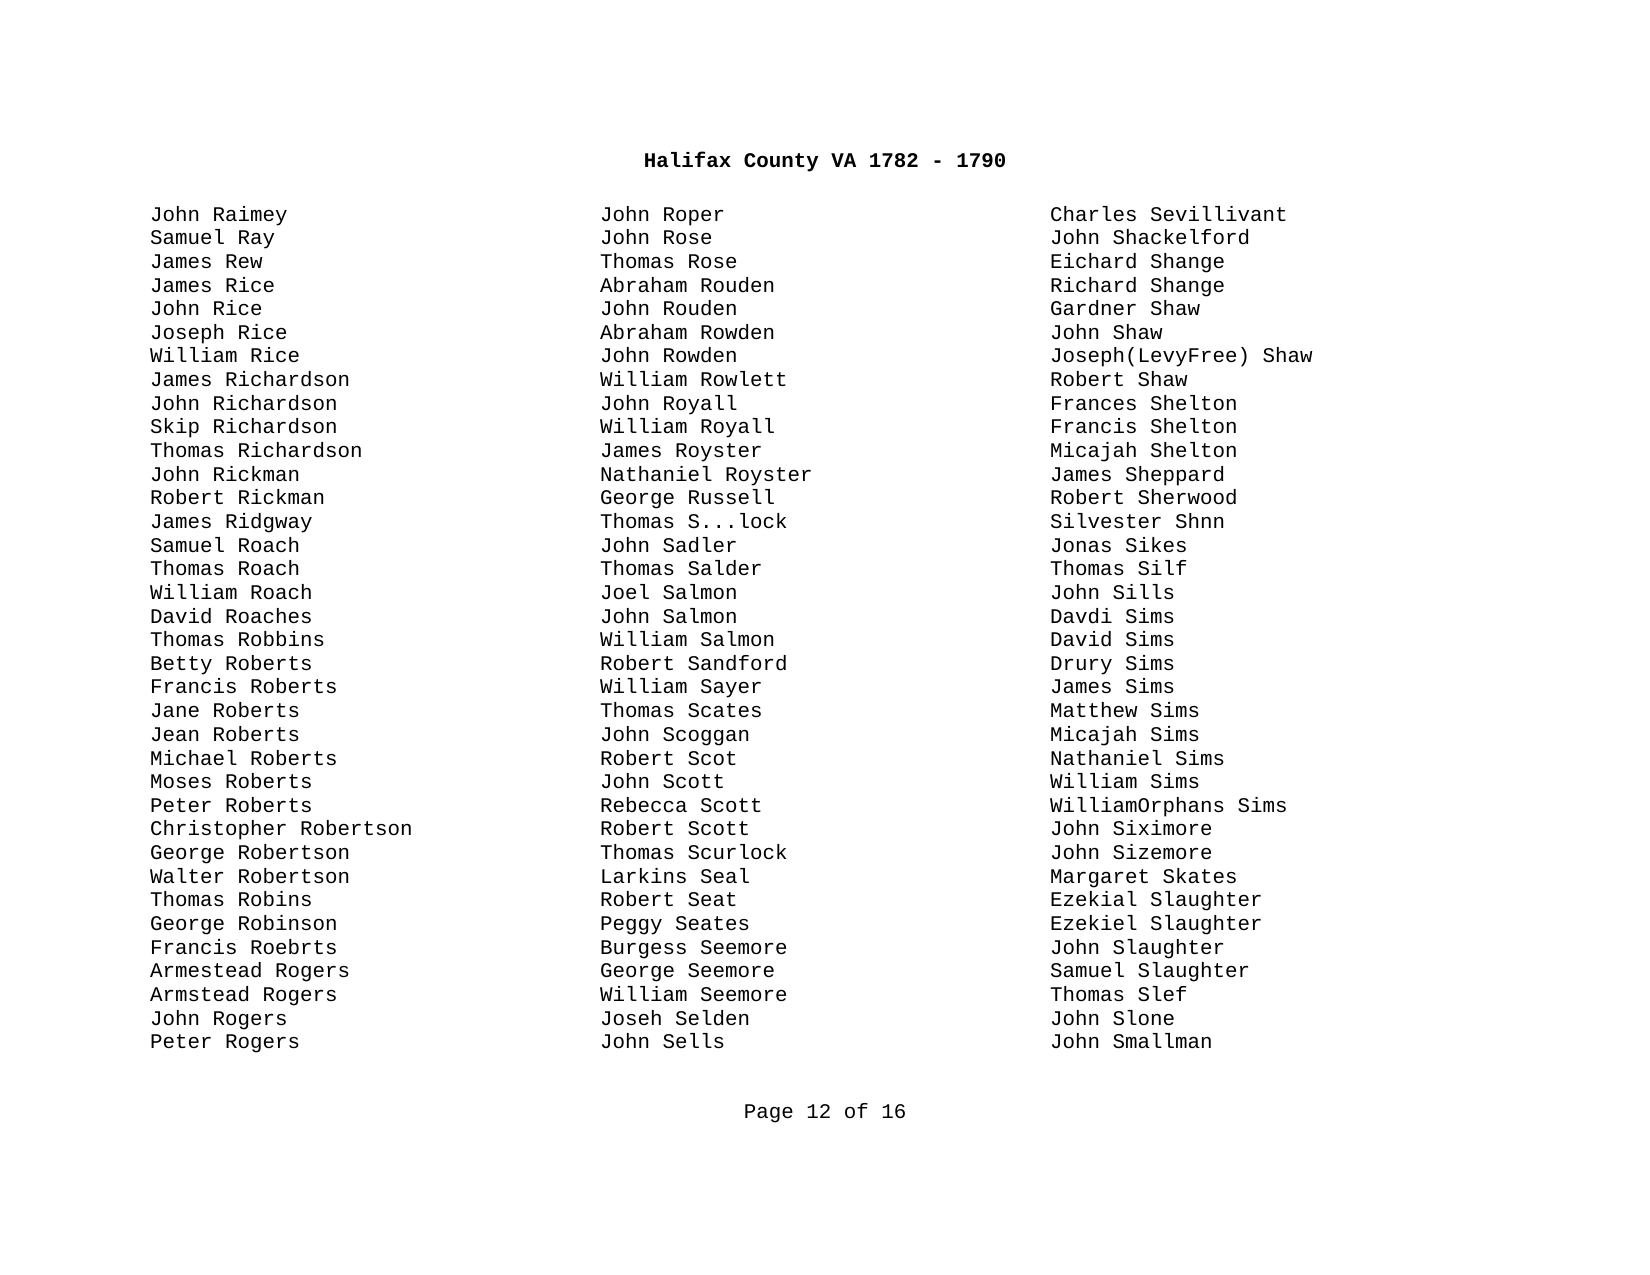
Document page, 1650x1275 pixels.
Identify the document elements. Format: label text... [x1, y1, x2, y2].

text Christopher Robertson [150, 818, 600, 842]
text Margaret Skates [1050, 866, 1500, 889]
text William Roach [150, 582, 600, 606]
text Jane Roberts [150, 700, 600, 724]
text William Royall [600, 416, 1050, 440]
text Thomas Silf [1050, 558, 1500, 582]
text Michael Roberts [150, 747, 600, 771]
text Thomas S...lock [600, 511, 1050, 535]
text Ezekiel Slaughter [1050, 913, 1500, 937]
text Robert Sherwood [1050, 487, 1500, 511]
text Robert Shaw [1050, 369, 1500, 393]
text Peter Rogers [150, 1031, 600, 1055]
text John Rogers [150, 1008, 600, 1031]
text Skip Richardson [150, 416, 600, 440]
text John Sadler [600, 535, 1050, 558]
text Thomas Scurlock [600, 842, 1050, 866]
text John Shaw [1050, 322, 1500, 346]
text George Robertson [150, 842, 600, 866]
text John Raimey [150, 204, 600, 227]
text Peter Roberts [150, 795, 600, 818]
text Thomas Robbins [150, 629, 600, 653]
text John Richardson [150, 393, 600, 416]
text James Richardson [150, 369, 600, 393]
text John Rickman [150, 464, 600, 487]
text Joseph Rice [150, 322, 600, 346]
text John Smallman [1050, 1031, 1500, 1055]
text Joel Salmon [600, 582, 1050, 606]
text John Rose [600, 227, 1050, 251]
text William Sims [1050, 771, 1500, 795]
text Betty Roberts [150, 653, 600, 677]
text Davdi Sims [1050, 606, 1500, 629]
text Samuel Ray [150, 227, 600, 251]
text Walter Robertson [150, 866, 600, 889]
text John Sells [600, 1031, 1050, 1055]
text John Roper [600, 204, 1050, 227]
text Francis Roebrts [150, 937, 600, 960]
text John Slone [1050, 1008, 1500, 1031]
text Samuel Slaughter [1050, 960, 1500, 984]
text Micajah Sims [1050, 724, 1500, 747]
text Drury Sims [1050, 653, 1500, 677]
text James Sims [1050, 677, 1500, 700]
text Abraham Rowden [600, 322, 1050, 346]
text Peggy Seates [600, 913, 1050, 937]
text George Seemore [600, 960, 1050, 984]
text Thomas Salder [600, 558, 1050, 582]
text Rebecca Scott [600, 795, 1050, 818]
text George Russell [600, 487, 1050, 511]
text Robert Scott [600, 818, 1050, 842]
text John Rouden [600, 298, 1050, 322]
text James Royster [600, 440, 1050, 464]
text John Scoggan [600, 724, 1050, 747]
text Armestead Rogers [150, 960, 600, 984]
text William Sayer [600, 677, 1050, 700]
text Francis Roberts [150, 677, 600, 700]
text Richard Shange [1050, 274, 1500, 298]
text David Roaches [150, 606, 600, 629]
text Abraham Rouden [600, 274, 1050, 298]
text Joseph(LevyFree) Shaw [1050, 346, 1500, 369]
text Thomas Robins [150, 889, 600, 913]
text John Sills [1050, 582, 1500, 606]
text Silvester Shnn [1050, 511, 1500, 535]
text Thomas Richardson [150, 440, 600, 464]
text Francis Shelton [1050, 416, 1500, 440]
text Robert Sandford [600, 653, 1050, 677]
text WilliamOrphans Sims [1050, 795, 1500, 818]
text John Siximore [1050, 818, 1500, 842]
text Larkins Seal [600, 866, 1050, 889]
text George Robinson [150, 913, 600, 937]
text Moses Roberts [150, 771, 600, 795]
text Nathaniel Sims [1050, 747, 1500, 771]
text Jonas Sikes [1050, 535, 1500, 558]
text Thomas Slef [1050, 984, 1500, 1008]
text John Shackelford [1050, 227, 1500, 251]
text Robert Rickman [150, 487, 600, 511]
text Joseh Selden [600, 1008, 1050, 1031]
text Robert Seat [600, 889, 1050, 913]
text Burgess Seemore [600, 937, 1050, 960]
text David Sims [1050, 629, 1500, 653]
text William Salmon [600, 629, 1050, 653]
text James Ridgway [150, 511, 600, 535]
text Eichard Shange [1050, 251, 1500, 274]
text John Royall [600, 393, 1050, 416]
text Jean Roberts [150, 724, 600, 747]
text John Slaughter [1050, 937, 1500, 960]
text James Rice [150, 274, 600, 298]
text William Seemore [600, 984, 1050, 1008]
text James Rew [150, 251, 600, 274]
text Frances Shelton [1050, 393, 1500, 416]
text John Scott [600, 771, 1050, 795]
text John Sizemore [1050, 842, 1500, 866]
text William Rowlett [600, 369, 1050, 393]
text John Rice [150, 298, 600, 322]
text Armstead Rogers [150, 984, 600, 1008]
text William Rice [150, 346, 600, 369]
text Samuel Roach [150, 535, 600, 558]
text Nathaniel Royster [600, 464, 1050, 487]
text Gardner Shaw [1050, 298, 1500, 322]
text Robert Scot [600, 747, 1050, 771]
text Thomas Rose [600, 251, 1050, 274]
text Thomas Scates [600, 700, 1050, 724]
text Matthew Sims [1050, 700, 1500, 724]
text Micajah Shelton [1050, 440, 1500, 464]
text John Rowden [600, 346, 1050, 369]
text James Sheppard [1050, 464, 1500, 487]
text Ezekial Slaughter [1050, 889, 1500, 913]
text John Salmon [600, 606, 1050, 629]
text Thomas Roach [150, 558, 600, 582]
text Charles Sevillivant [1050, 204, 1500, 227]
